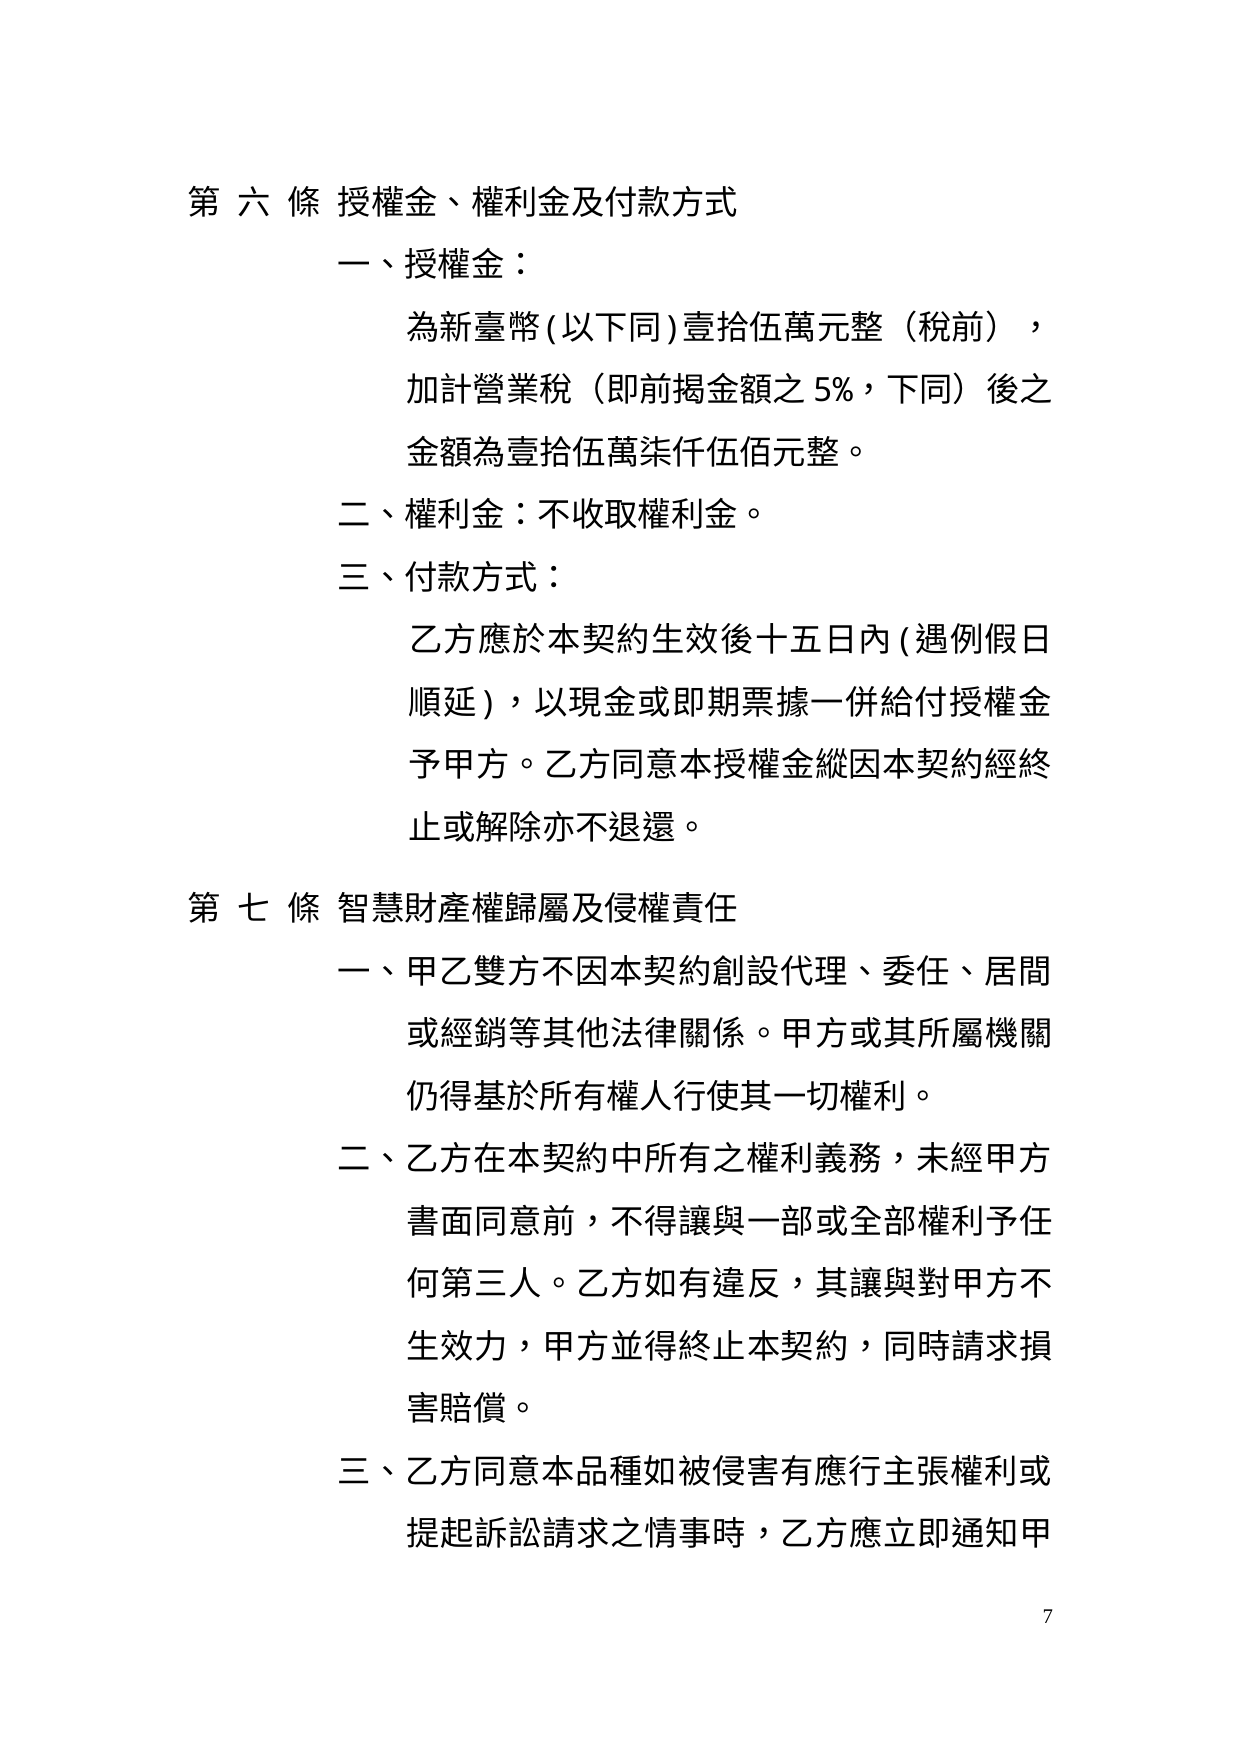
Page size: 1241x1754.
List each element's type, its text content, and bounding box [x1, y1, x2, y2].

text 一、授權金： [337, 221, 1053, 283]
text 三、乙方同意本品種如被侵害有應行主張權利或提起訴訟請求之情事時，乙方應立即通知甲 [337, 1427, 1053, 1552]
subtitle 第 七 條 智慧財產權歸屬及侵權責任 [187, 864, 1053, 927]
text 為新臺幣(以下同)壹拾伍萬元整（稅前），加計營業稅（即前揭金額之5%，下同）後之金額為壹拾伍萬柒仟伍佰元整。 [406, 283, 1053, 471]
text 一、甲乙雙方不因本契約創設代理、委任、居間或經銷等其他法律關係。甲方或其所屬機關仍得基於所有權人行使其一切權利。 [337, 927, 1053, 1114]
text 乙方應於本契約生效後十五日內(遇例假日順延)，以現金或即期票據一併給付授權金予甲方。乙方同意本授權金縱因本契約經終止或解除亦不退還。 [409, 596, 1053, 846]
subtitle 第 六 條 授權金、權利金及付款方式 [187, 158, 1053, 221]
text 二、權利金：不收取權利金。 [337, 471, 1053, 533]
text 三、付款方式： [337, 533, 1053, 596]
text 二、乙方在本契約中所有之權利義務，未經甲方書面同意前，不得讓與一部或全部權利予任何第三人。乙方如有違反，其讓與對甲方不生效力，甲方並得終止本契約，同時請求損害賠償。 [337, 1114, 1053, 1427]
